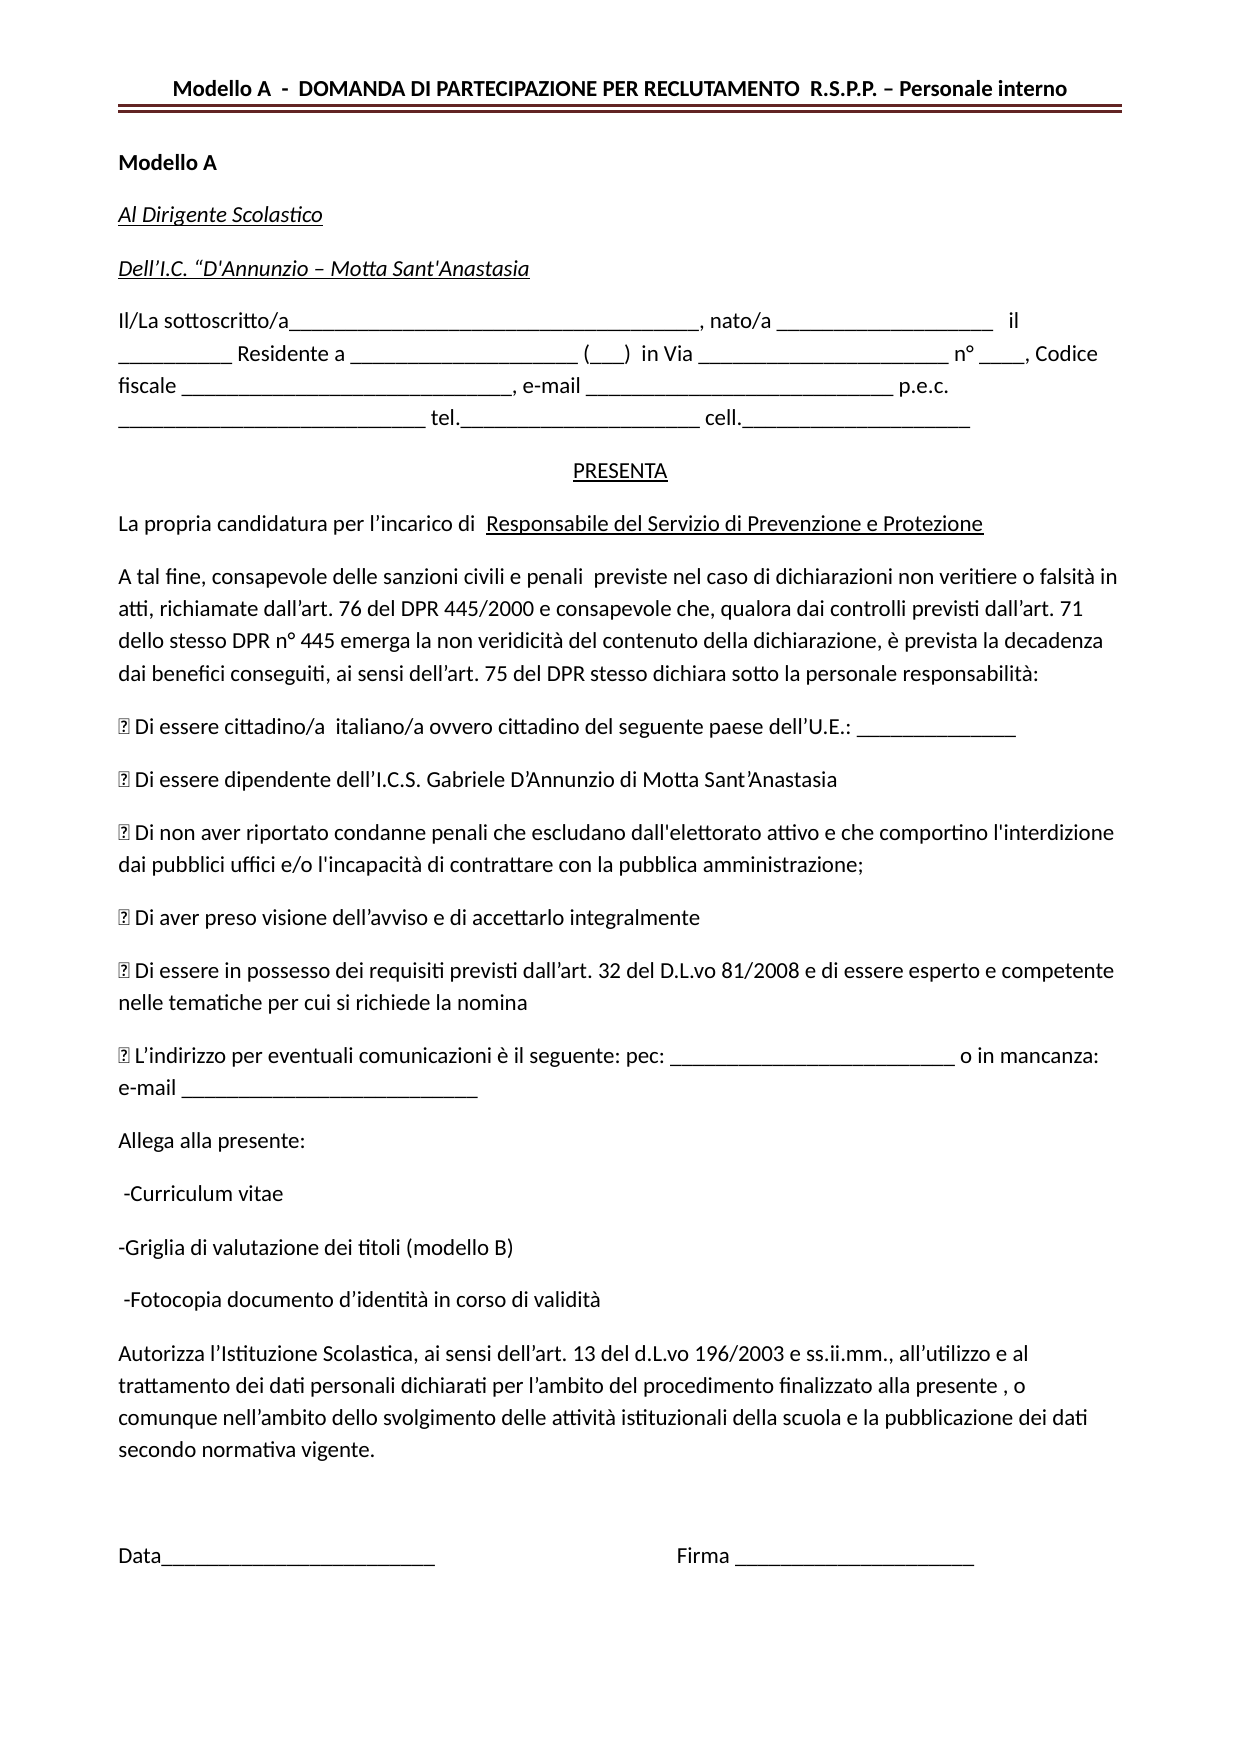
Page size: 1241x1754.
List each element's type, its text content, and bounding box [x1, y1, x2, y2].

text Al Dirigente Scolastico [118, 201, 1122, 229]
text Il/La sottoscritto/a____________________________________, nato/a ___________________ il __________ Residente a ____________________ (___) in Via ______________________ n° ____, Codice fiscale _____________________________, e-mail ___________________________ p.e.c. ___________________________ tel._____________________ cell.____________________ [118, 307, 1122, 431]
text  L’indirizzo per eventuali comunicazioni è il seguente: pec: _________________________ o in mancanza: e-mail __________________________ [118, 1041, 1122, 1102]
text  Di aver preso visione dell’avviso e di accettarlo integralmente [118, 903, 1122, 931]
text  Di essere cittadino/a italiano/a ovvero cittadino del seguente paese dell’U.E.: ______________ [118, 712, 1122, 740]
text A tal fine, consapevole delle sanzioni civili e penali previste nel caso di dichiarazioni non veritiere o falsità in atti, richiamate dall’art. 76 del DPR 445/2000 e consapevole che, qualora dai controlli previsti dall’art. 71 dello stesso DPR n° 445 emerga la non veridicità del contenuto della dichiarazione, è prevista la decadenza dai benefici conseguiti, ai sensi dell’art. 75 del DPR stesso dichiara sotto la personale responsabilità: [118, 562, 1122, 687]
text -Griglia di valutazione dei titoli (modello B) [118, 1233, 1122, 1261]
text Dell’I.C. “D'Annunzio – Motta Sant'Anastasia [118, 254, 1122, 282]
text -Fotocopia documento d’identità in corso di validità [118, 1286, 1122, 1314]
text Autorizza l’Istituzione Scolastica, ai sensi dell’art. 13 del d.L.vo 196/2003 e ss.ii.mm., all’utilizzo e al trattamento dei dati personali dichiarati per l’ambito del procedimento finalizzato alla presente , o comunque nell’ambito dello svolgimento delle attività istituzionali della scuola e la pubblicazione dei dati secondo normativa vigente. [118, 1339, 1122, 1463]
text Data________________________ Firma _____________________ [118, 1541, 1122, 1569]
text Modello A [118, 148, 1122, 176]
text PRESENTA [118, 456, 1122, 484]
text -Curriculum vitae [118, 1179, 1122, 1208]
text  Di essere dipendente dell’I.C.S. Gabriele D’Annunzio di Motta Sant’Anastasia [118, 765, 1122, 793]
text  Di essere in possesso dei requisiti previsti dall’art. 32 del D.L.vo 81/2008 e di essere esperto e competente nelle tematiche per cui si richiede la nomina [118, 956, 1122, 1016]
text  Di non aver riportato condanne penali che escludano dall'elettorato attivo e che comportino l'interdizione dai pubblici uffici e/o l'incapacità di contrattare con la pubblica amministrazione; [118, 818, 1122, 878]
text Allega alla presente: [118, 1127, 1122, 1154]
text La propria candidatura per l’incarico di Responsabile del Servizio di Prevenzione e Protezione [118, 509, 1122, 537]
